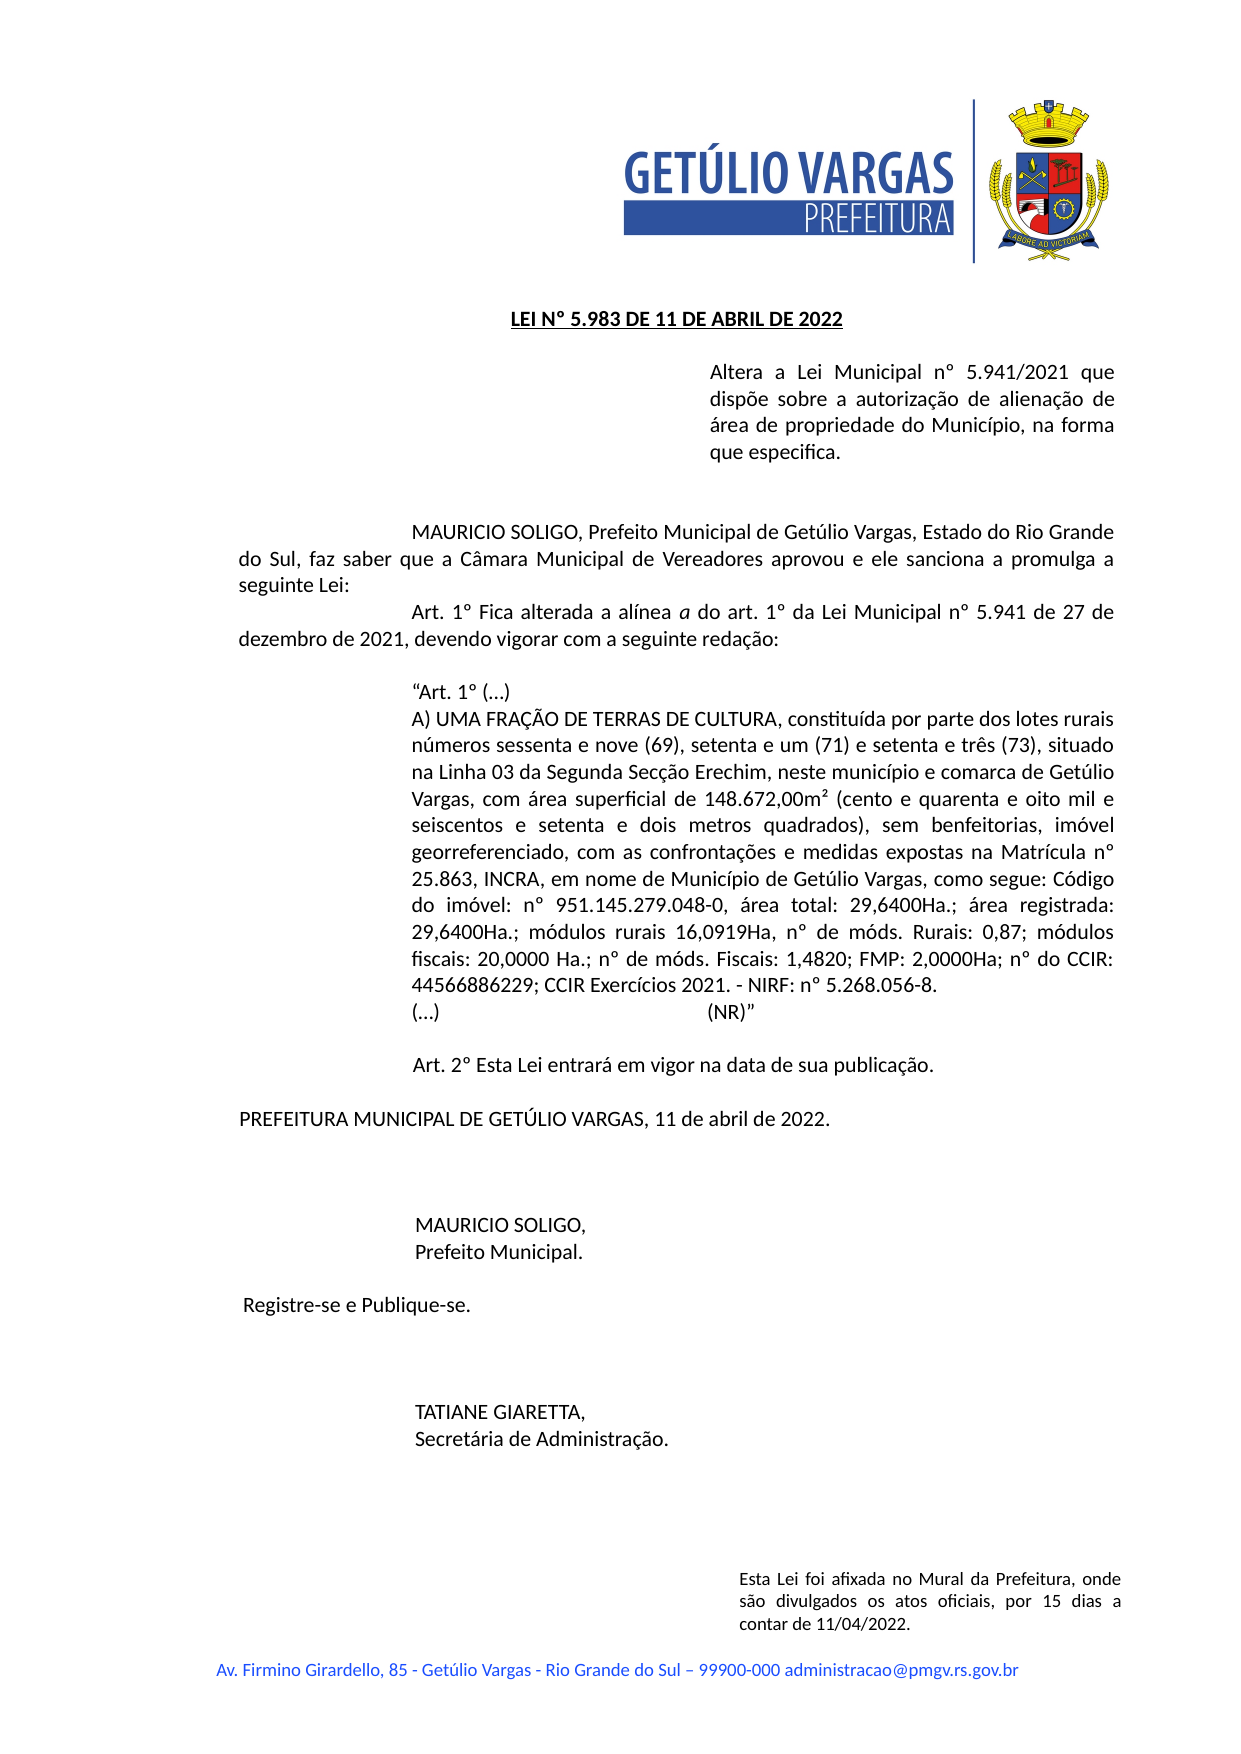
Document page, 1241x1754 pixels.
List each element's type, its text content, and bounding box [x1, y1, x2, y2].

text Esta Lei foi afixada no Mural da Prefeitura, onde são divulgados os atos oficiais, por 15 dias a contar de 11/04/2022. [739, 1567, 1122, 1635]
text Prefeito Municipal. [177, 1238, 1122, 1265]
text Altera a Lei Municipal nº 5.941/2021 que dispõe sobre a autorização de alienação de área de propriedade do Município, na forma que especifica. [709, 358, 1115, 465]
text Registre-se e Publique-se. [177, 1292, 1122, 1318]
text MAURICIO SOLIGO, Prefeito Municipal de Getúlio Vargas, Estado do Rio Grande do Sul, faz saber que a Câmara Municipal de Vereadores aprovou e ele sanciona a promulga a seguinte Lei: [238, 518, 1115, 598]
text TATIANE GIARETTA, [177, 1398, 1122, 1425]
text “Art. 1º (…) [411, 678, 1115, 705]
text LEI Nº 5.983 DE 11 DE ABRIL DE 2022 [238, 305, 1115, 332]
text PREFEITURA MUNICIPAL DE GETÚLIO VARGAS, 11 de abril de 2022. [239, 1078, 1122, 1132]
text A) UMA FRAÇÃO DE TERRAS DE CULTURA, constituída por parte dos lotes rurais números sessenta e nove (69), setenta e um (71) e setenta e três (73), situado na Linha 03 da Segunda Secção Erechim, neste município e comarca de Getúlio Vargas, com área superficial de 148.672,00m² (cento e quarenta e oito mil e seiscentos e setenta e dois metros quadrados), sem benfeitorias, imóvel georreferenciado, com as confrontações e medidas expostas na Matrícula nº 25.863, INCRA, em nome de Município de Getúlio Vargas, como segue: Código do imóvel: nº 951.145.279.048-0, área total: 29,6400Ha.; área registrada: 29,6400Ha.; módulos rurais 16,0919Ha, nº de móds. Rurais: 0,87; módulos fiscais: 20,0000 Ha.; nº de móds. Fiscais: 1,4820; FMP: 2,0000Ha; nº do CCIR: 44566886229; CCIR Exercícios 2021. - NIRF: nº 5.268.056-8. [411, 705, 1115, 998]
text (…) (NR)” [411, 998, 1115, 1025]
text Art. 2º Esta Lei entrará em vigor na data de sua publicação. [238, 1052, 1115, 1078]
text Secretária de Administração. [177, 1425, 1122, 1452]
text Art. 1º Fica alterada a alínea a do art. 1º da Lei Municipal nº 5.941 de 27 de dezembro de 2021, devendo vigorar com a seguinte redação: [238, 598, 1115, 652]
text MAURICIO SOLIGO, [177, 1212, 1122, 1238]
